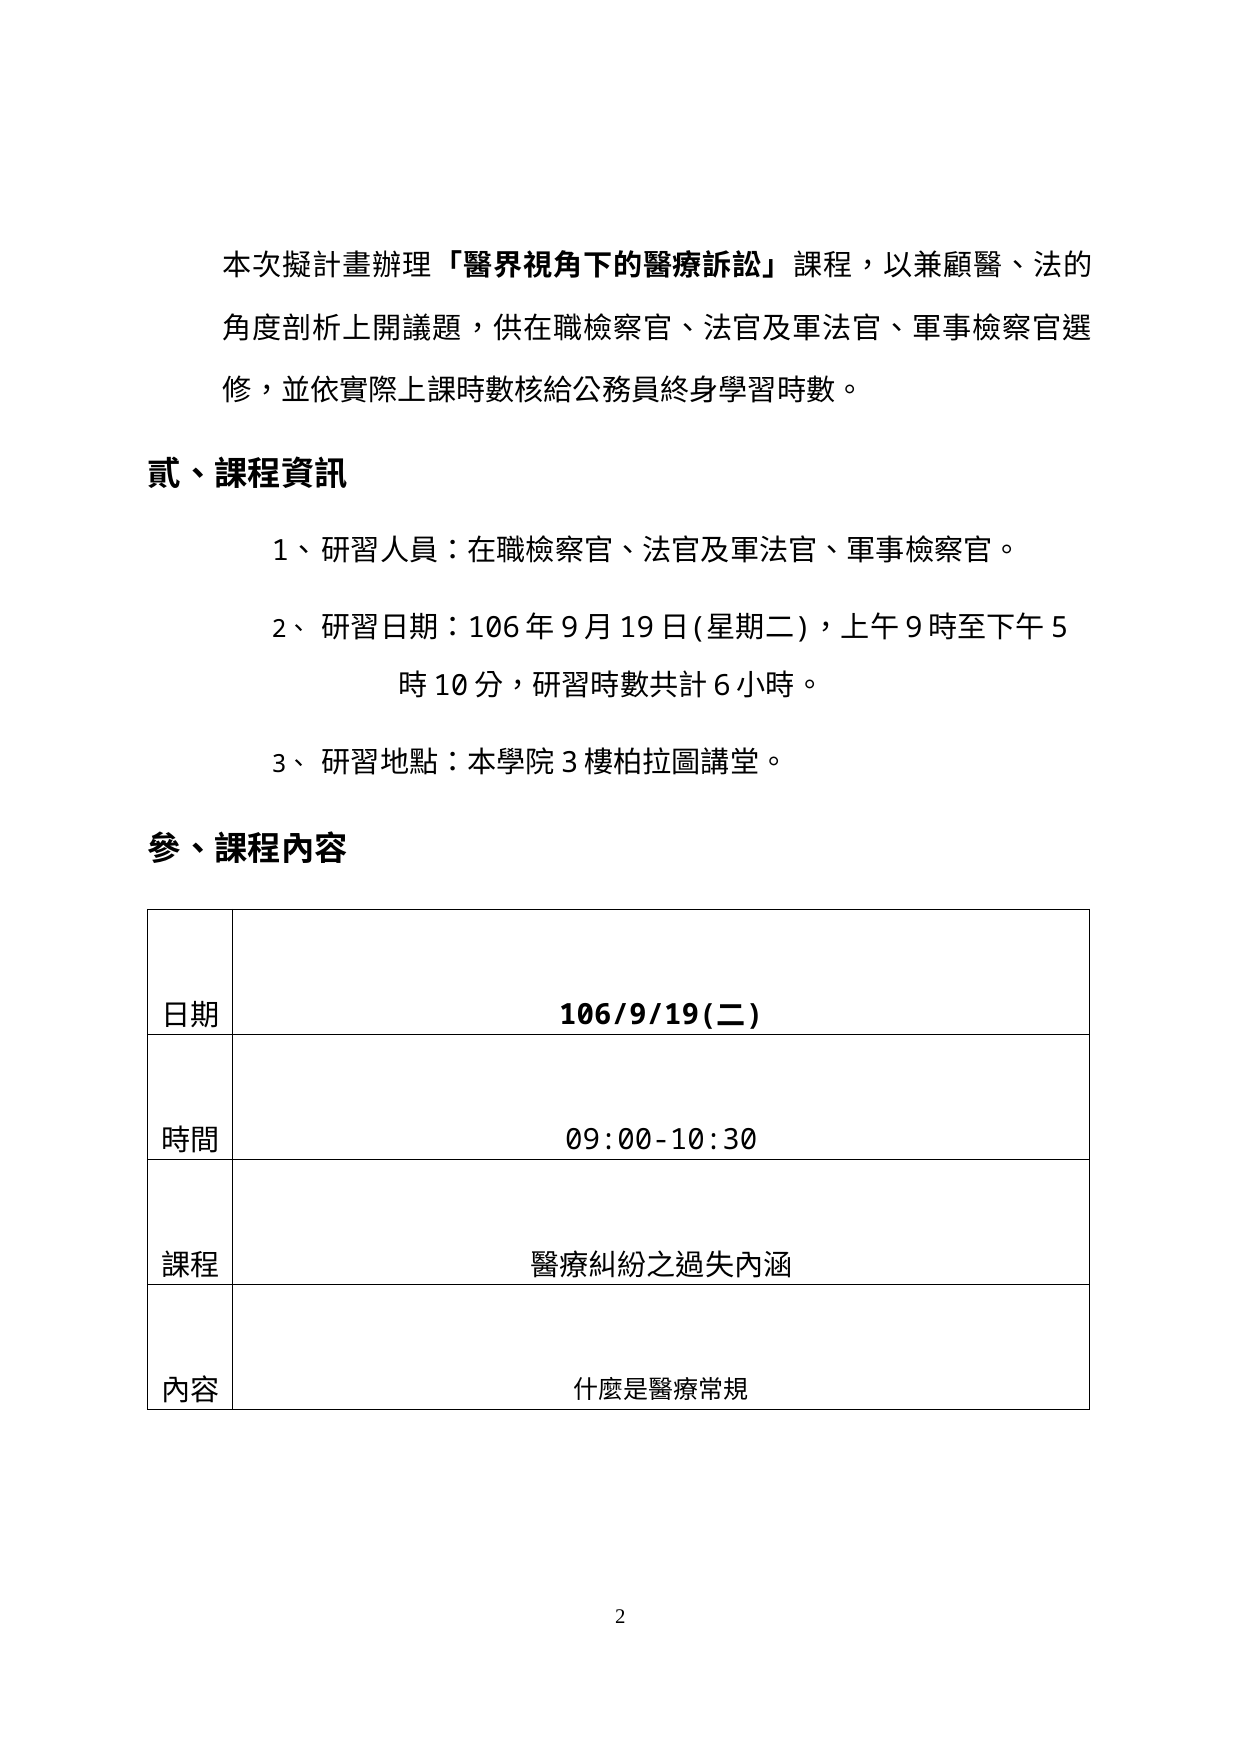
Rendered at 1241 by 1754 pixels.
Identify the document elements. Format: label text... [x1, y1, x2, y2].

list 課程內容 [148, 822, 1092, 870]
list 課程資訊 [148, 446, 1092, 494]
text 本次擬計畫辦理「醫界視角下的醫療訴訟」課程，以兼顧醫、法的角度剖析上開議題，供在職檢察官、法官及軍法官、軍事檢察官選修，並依實際上課時數核給公務員終身學習時數。 [223, 221, 1092, 409]
table_cell 課程 [148, 1160, 232, 1284]
table_cell 09:00-10:30 [233, 1035, 1089, 1159]
list 研習人員：在職檢察官、法官及軍法官、軍事檢察官。 [271, 513, 1092, 572]
list 研習地點：本學院3樓柏拉圖講堂。 [271, 726, 1092, 784]
list 研習日期：106年9月19日(星期二)，上午9時至下午5時10分，研習時數共計6小時。 [271, 590, 1092, 707]
table_header 106/9/19(二) [233, 910, 1089, 1034]
table_cell 什麼是醫療常規 [233, 1285, 1089, 1409]
table_cell 醫療糾紛之過失內涵 [233, 1160, 1089, 1284]
table_cell 內容 [148, 1285, 232, 1409]
table_cell 時間 [148, 1035, 232, 1159]
table_header 日期 [148, 910, 232, 1034]
